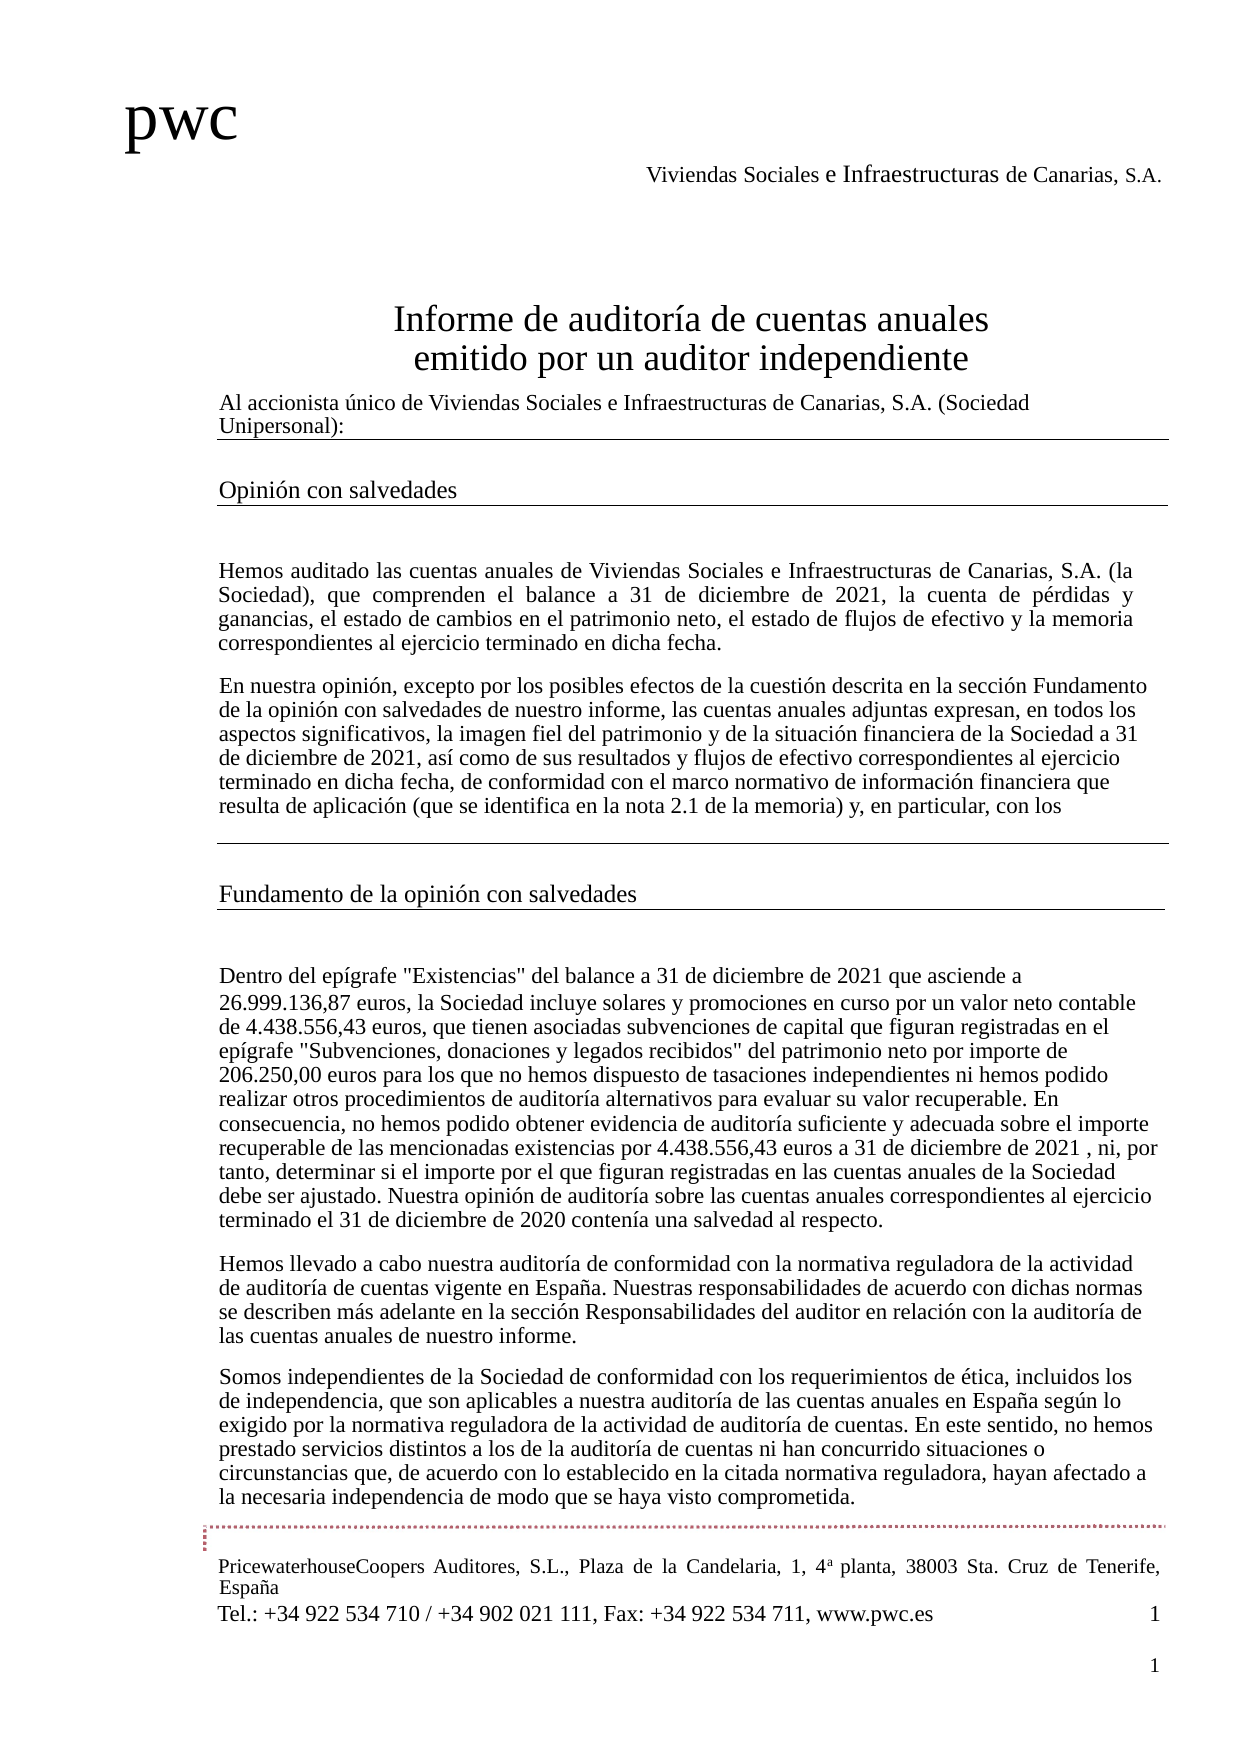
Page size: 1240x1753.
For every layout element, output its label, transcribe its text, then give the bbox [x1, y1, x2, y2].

text Tel.: +34 922 534 710 / +34 902 021 111, Fax: +34 922 534 711, www.pwc.es 1 [217, 1602, 1161, 1626]
text 26.999.136,87 euros, la Sociedad incluye solares y promociones en curso por un valor neto contable de 4.438.556,43 euros, que tienen asociadas subvenciones de capital que figuran registradas en el epígrafe "Subvenciones, donaciones y legados recibidos" del patrimonio neto por importe de 206.250,00 euros para los que no hemos dispuesto de tasaciones independientes ni hemos podido realizar otros procedimientos de auditoría alternativos para evaluar su valor recuperable. En consecuencia, no hemos podido obtener evidencia de auditoría suficiente y adecuada sobre el importe recuperable de las mencionadas existencias por 4.438.556,43 euros a 31 de diciembre de 2021 , ni, por tanto, determinar si el importe por el que figuran registradas en las cuentas anuales de la Sociedad debe ser ajustado. Nuestra opinión de auditoría sobre las cuentas anuales correspondientes al ejercicio terminado el 31 de diciembre de 2020 contenía una salvedad al respecto. [218, 992, 1159, 1232]
text En nuestra opinión, excepto por los posibles efectos de la cuestión descrita en la sección Fundamento de la opinión con salvedades de nuestro informe, las cuentas anuales adjuntas expresan, en todos los aspectos significativos, la imagen fiel del patrimonio y de la situación financiera de la Sociedad a 31 de diciembre de 2021, así como de sus resultados y flujos de efectivo correspondientes al ejercicio terminado en dicha fecha, de conformidad con el marco normativo de información financiera que resulta de aplicación (que se identifica en la nota 2.1 de la memoria) y, en particular, con los principios y criterios contables contenidos en el mismo. [218, 674, 1159, 843]
text Informe de auditoría de cuentas anuales emitido por un auditor independiente [341, 301, 1042, 378]
text PricewaterhouseCoopers Auditores, S.L., Plaza de la Candelaria, 1, 4a planta, 38003 Sta. Cruz de Tenerife, España [218, 1556, 1161, 1599]
text Opinión con salvedades [218, 475, 1161, 503]
text Somos independientes de la Sociedad de conformidad con los requerimientos de ética, incluidos los de independencia, que son aplicables a nuestra auditoría de las cuentas anuales en España según lo exigido por la normativa reguladora de la actividad de auditoría de cuentas. En este sentido, no hemos prestado servicios distintos a los de la auditoría de cuentas ni han concurrido situaciones o circunstancias que, de acuerdo con lo establecido en la citada normativa reguladora, hayan afectado a la necesaria independencia de modo que se haya visto comprometida. [218, 1365, 1159, 1509]
text Hemos auditado las cuentas anuales de Viviendas Sociales e Infraestructuras de Canarias, S.A. (la Sociedad), que comprenden el balance a 31 de diciembre de 2021, la cuenta de pérdidas y ganancias, el estado de cambios en el patrimonio neto, el estado de flujos de efectivo y la memoria correspondientes al ejercicio terminado en dicha fecha. [218, 560, 1135, 655]
text Hemos llevado a cabo nuestra auditoría de conformidad con la normativa reguladora de la actividad de auditoría de cuentas vigente en España. Nuestras responsabilidades de acuerdo con dichas normas se describen más adelante en la sección Responsabilidades del auditor en relación con la auditoría de las cuentas anuales de nuestro informe. [218, 1253, 1159, 1349]
text Al accionista único de Viviendas Sociales e Infraestructuras de Canarias, S.A. (Sociedad Unipersonal): [218, 391, 1159, 439]
text Dentro del epígrafe "Existencias" del balance a 31 de diciembre de 2021 que asciende a [218, 964, 1159, 988]
text Fundamento de la opinión con salvedades [218, 879, 1161, 907]
